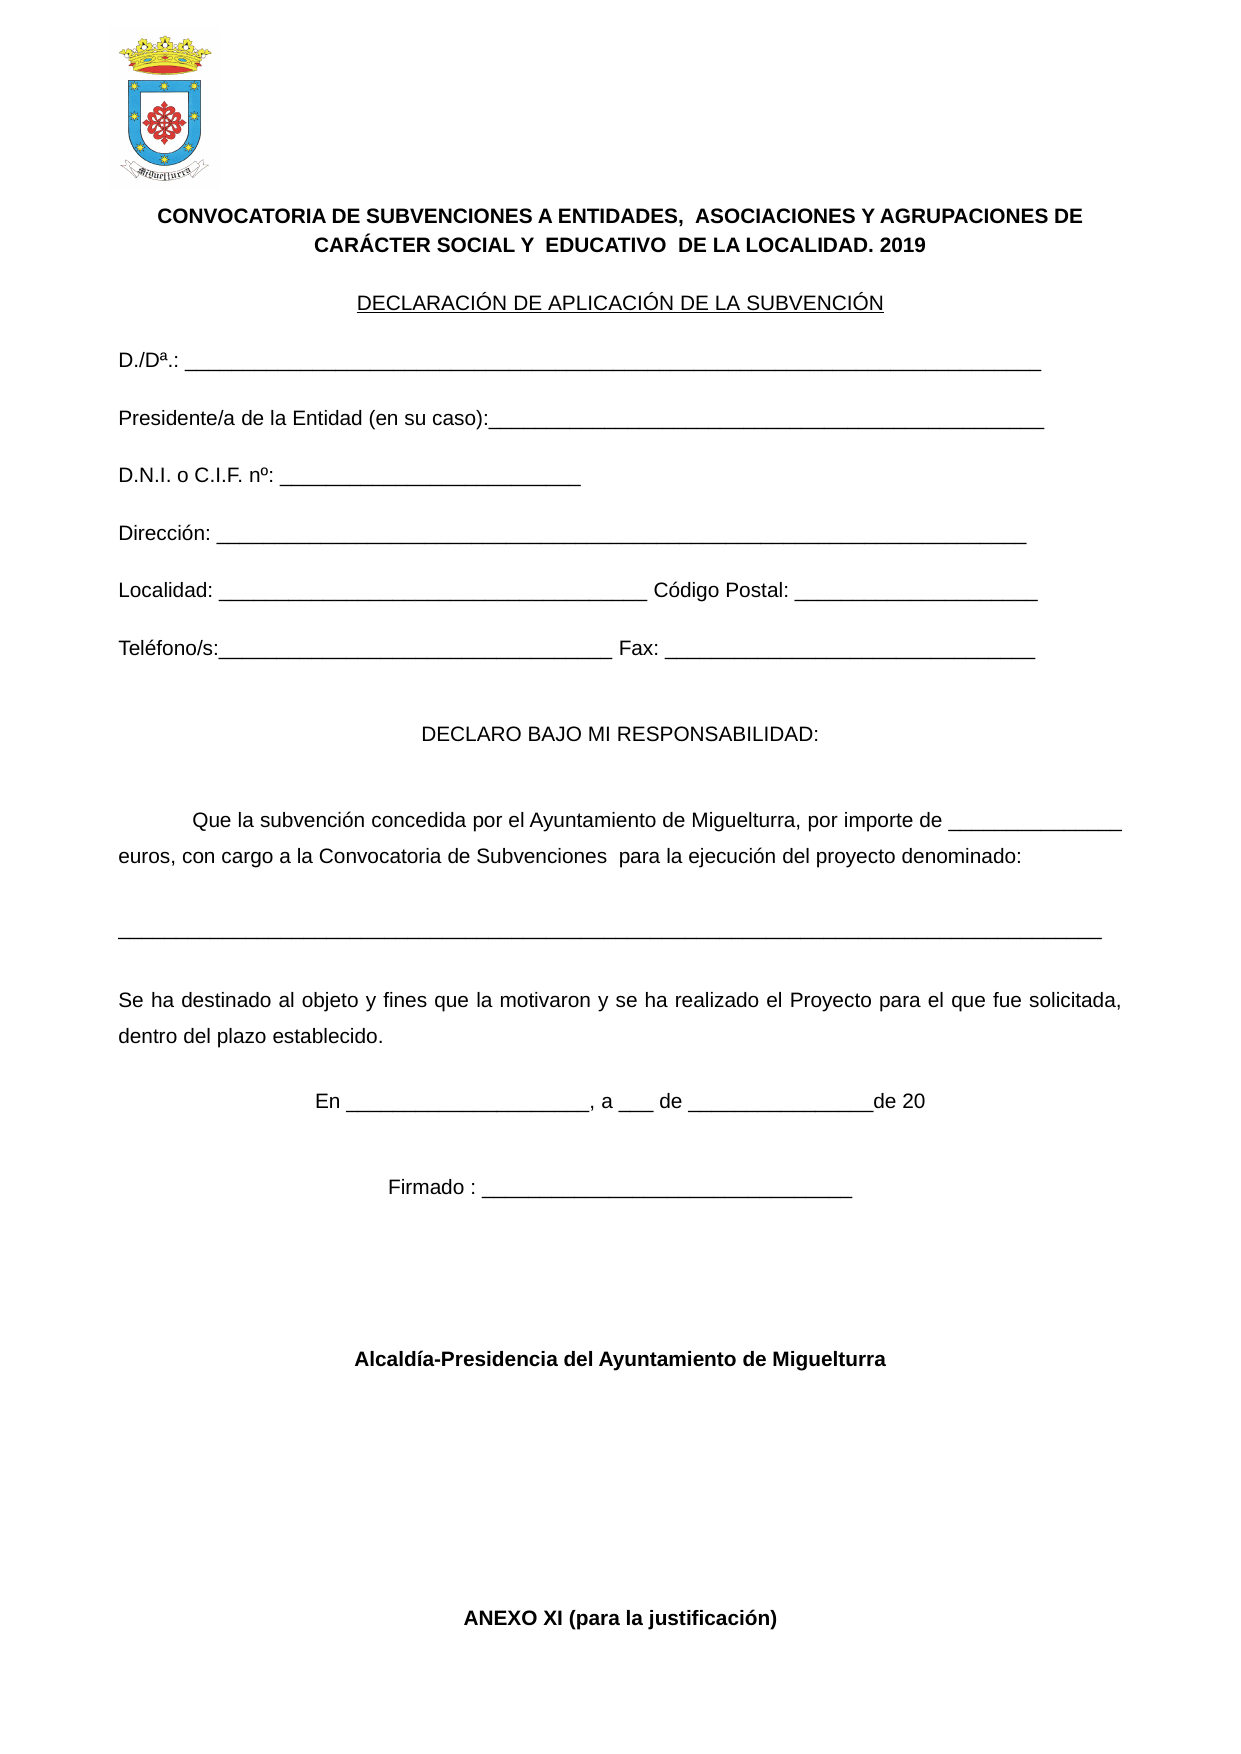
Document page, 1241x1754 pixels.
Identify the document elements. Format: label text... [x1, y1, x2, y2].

text Se ha destinado al objeto y fines que la motivaron y se ha realizado el Proyecto para el que fue solicitada, dentro del plazo establecido. [118, 988, 1122, 1048]
text D./Dª.: __________________________________________________________________________ [118, 348, 1122, 372]
text Teléfono/s:__________________________________ Fax: ________________________________ [118, 636, 1122, 659]
text CONVOCATORIA DE SUBVENCIONES A ENTIDADES, ASOCIACIONES Y AGRUPACIONES DE CARÁCTER SOCIAL Y EDUCATIVO DE LA LOCALIDAD. 2019 [118, 204, 1122, 257]
text Dirección: ______________________________________________________________________ [118, 521, 1122, 544]
text En _____________________, a ___ de ________________de 20 [118, 1088, 1122, 1112]
picture [109, 27, 221, 190]
text DECLARO BAJO MI RESPONSABILIDAD: [118, 722, 1122, 746]
text D.N.I. o C.I.F. nº: __________________________ [118, 463, 1122, 487]
text ANEXO XI (para la justificación) [118, 1606, 1122, 1630]
text Alcaldía-Presidencia del Ayuntamiento de Miguelturra [118, 1347, 1122, 1371]
text Que la subvención concedida por el Ayuntamiento de Miguelturra, por importe de _______________ euros, con cargo a la Convocatoria de Subvenciones para la ejecución del proyecto denominado: [118, 808, 1122, 868]
text Presidente/a de la Entidad (en su caso):________________________________________________ [118, 406, 1122, 429]
text Localidad: _____________________________________ Código Postal: _____________________ [118, 578, 1122, 602]
text DECLARACIÓN DE APLICACIÓN DE LA SUBVENCIÓN [118, 291, 1122, 314]
text _____________________________________________________________________________________ [118, 916, 1122, 940]
text Firmado : ________________________________ [118, 1175, 1122, 1199]
